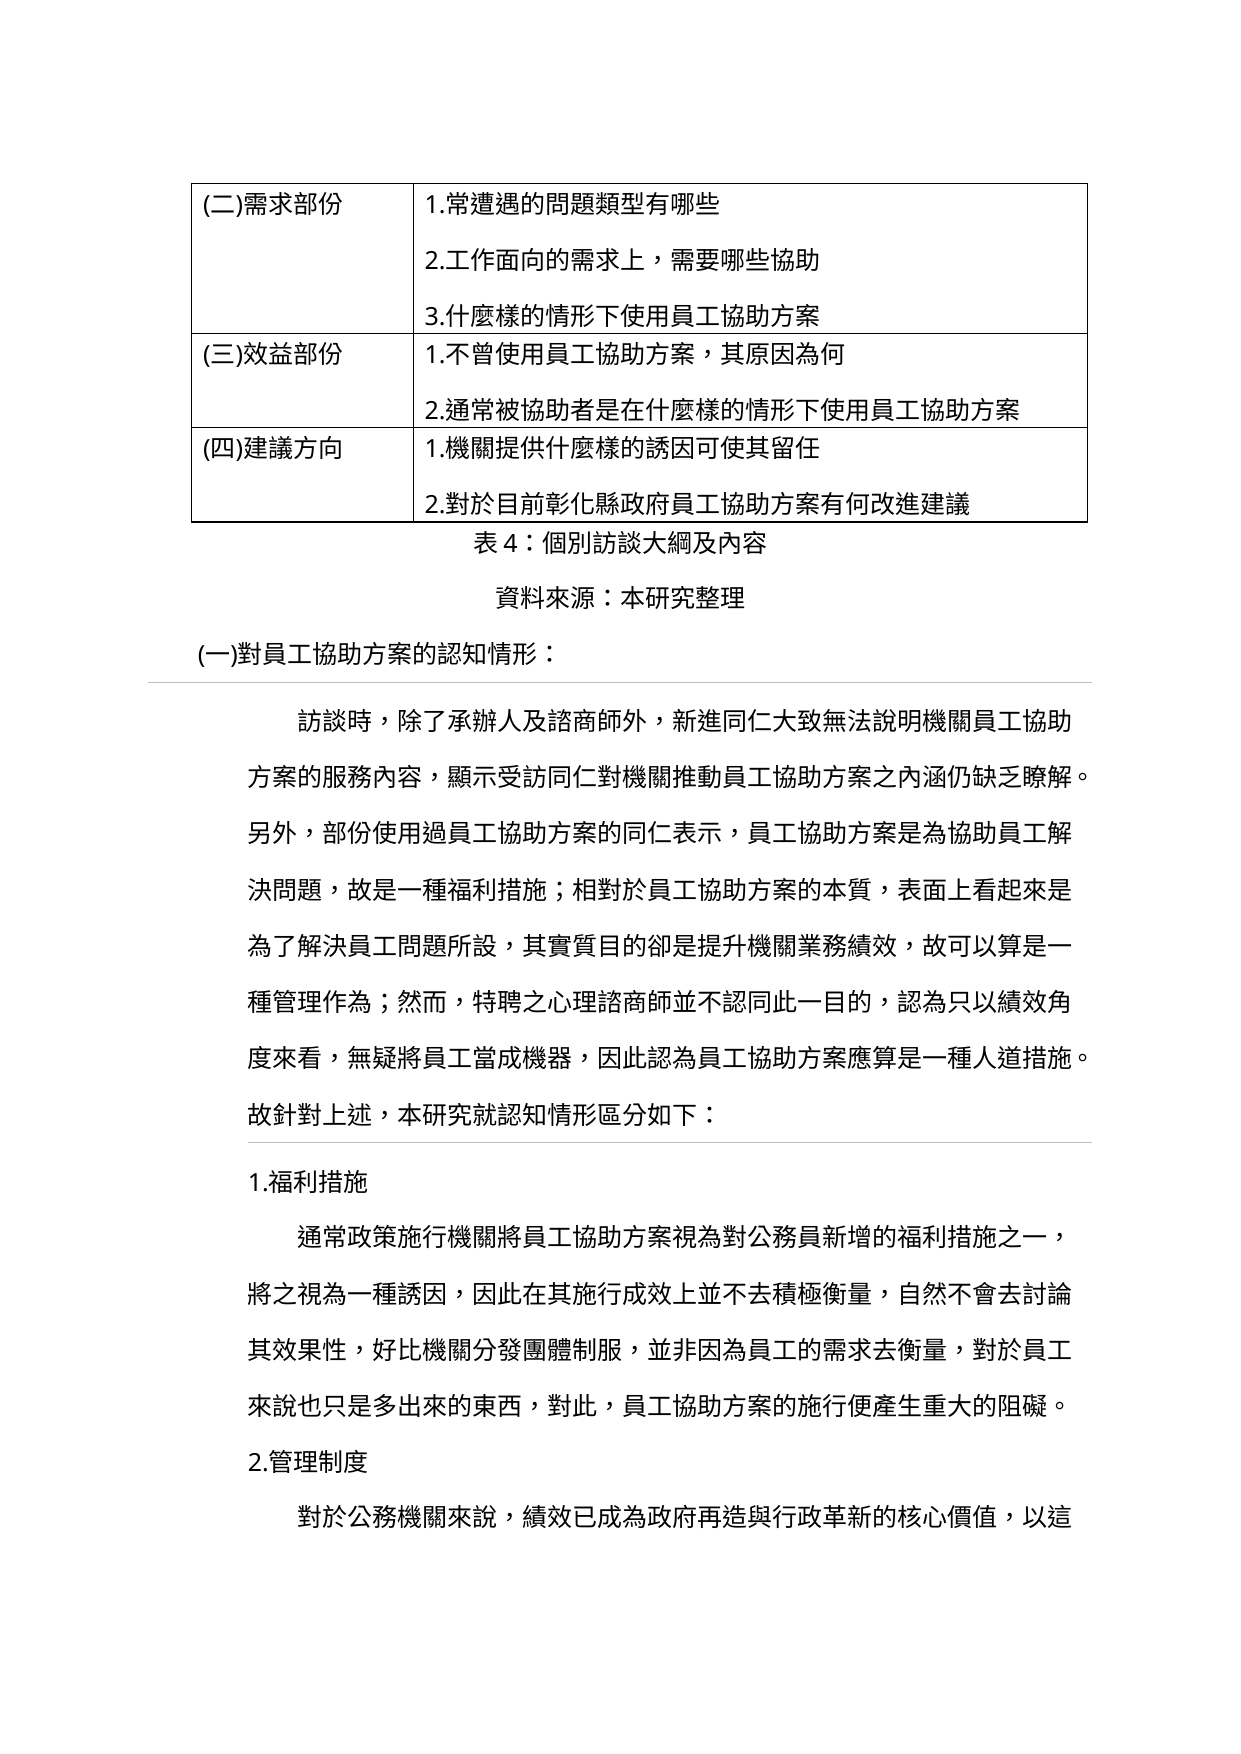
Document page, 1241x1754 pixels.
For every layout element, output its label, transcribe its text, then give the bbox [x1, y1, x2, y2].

table_cell 1.常遭遇的問題類型有哪些 2.工作面向的需求上，需要哪些協助 3.什麼樣的情形下使用員工協助方案 [414, 184, 1087, 333]
text 2.管理制度 [198, 1442, 1092, 1479]
table_cell (二)需求部份 [192, 184, 413, 333]
text 訪談時，除了承辦人及諮商師外，新進同仁大致無法說明機關員工協助方案的服務內容，顯示受訪同仁對機關推動員工協助方案之內涵仍缺乏瞭解。另外，部份使用過員工協助方案的同仁表示，員工協助方案是為協助員工解決問題，故是一種福利措施；相對於員工協助方案的本質，表面上看起來是為了解決員工問題所設，其實質目的卻是提升機關業務績效，故可以算是一種管理作為；然而，特聘之心理諮商師並不認同此一目的，認為只以績效角度來看，無疑將員工當成機器，因此認為員工協助方案應算是一種人道措施。故針對上述，本研究就認知情形區分如下： [248, 701, 1092, 1142]
text (一)對員工協助方案的認知情形： [148, 634, 1092, 682]
table_cell (四)建議方向 [192, 428, 413, 521]
table_cell 1.不曾使用員工協助方案，其原因為何 2.通常被協助者是在什麼樣的情形下使用員工協助方案 [414, 334, 1087, 427]
text 資料來源：本研究整理 [148, 578, 1092, 616]
table_cell (三)效益部份 [192, 334, 413, 427]
text 1.福利措施 [198, 1162, 1092, 1199]
table_cell 1.機關提供什麼樣的誘因可使其留任 2.對於目前彰化縣政府員工協助方案有何改進建議 [414, 428, 1087, 521]
text 通常政策施行機關將員工協助方案視為對公務員新增的福利措施之一，將之視為一種誘因，因此在其施行成效上並不去積極衡量，自然不會去討論其效果性，好比機關分發團體制服，並非因為員工的需求去衡量，對於員工來說也只是多出來的東西，對此，員工協助方案的施行便產生重大的阻礙。 [248, 1217, 1092, 1423]
text 表4：個別訪談大綱及內容 [148, 522, 1092, 560]
text 對於公務機關來說，績效已成為政府再造與行政革新的核心價值，以這 [248, 1497, 1092, 1535]
